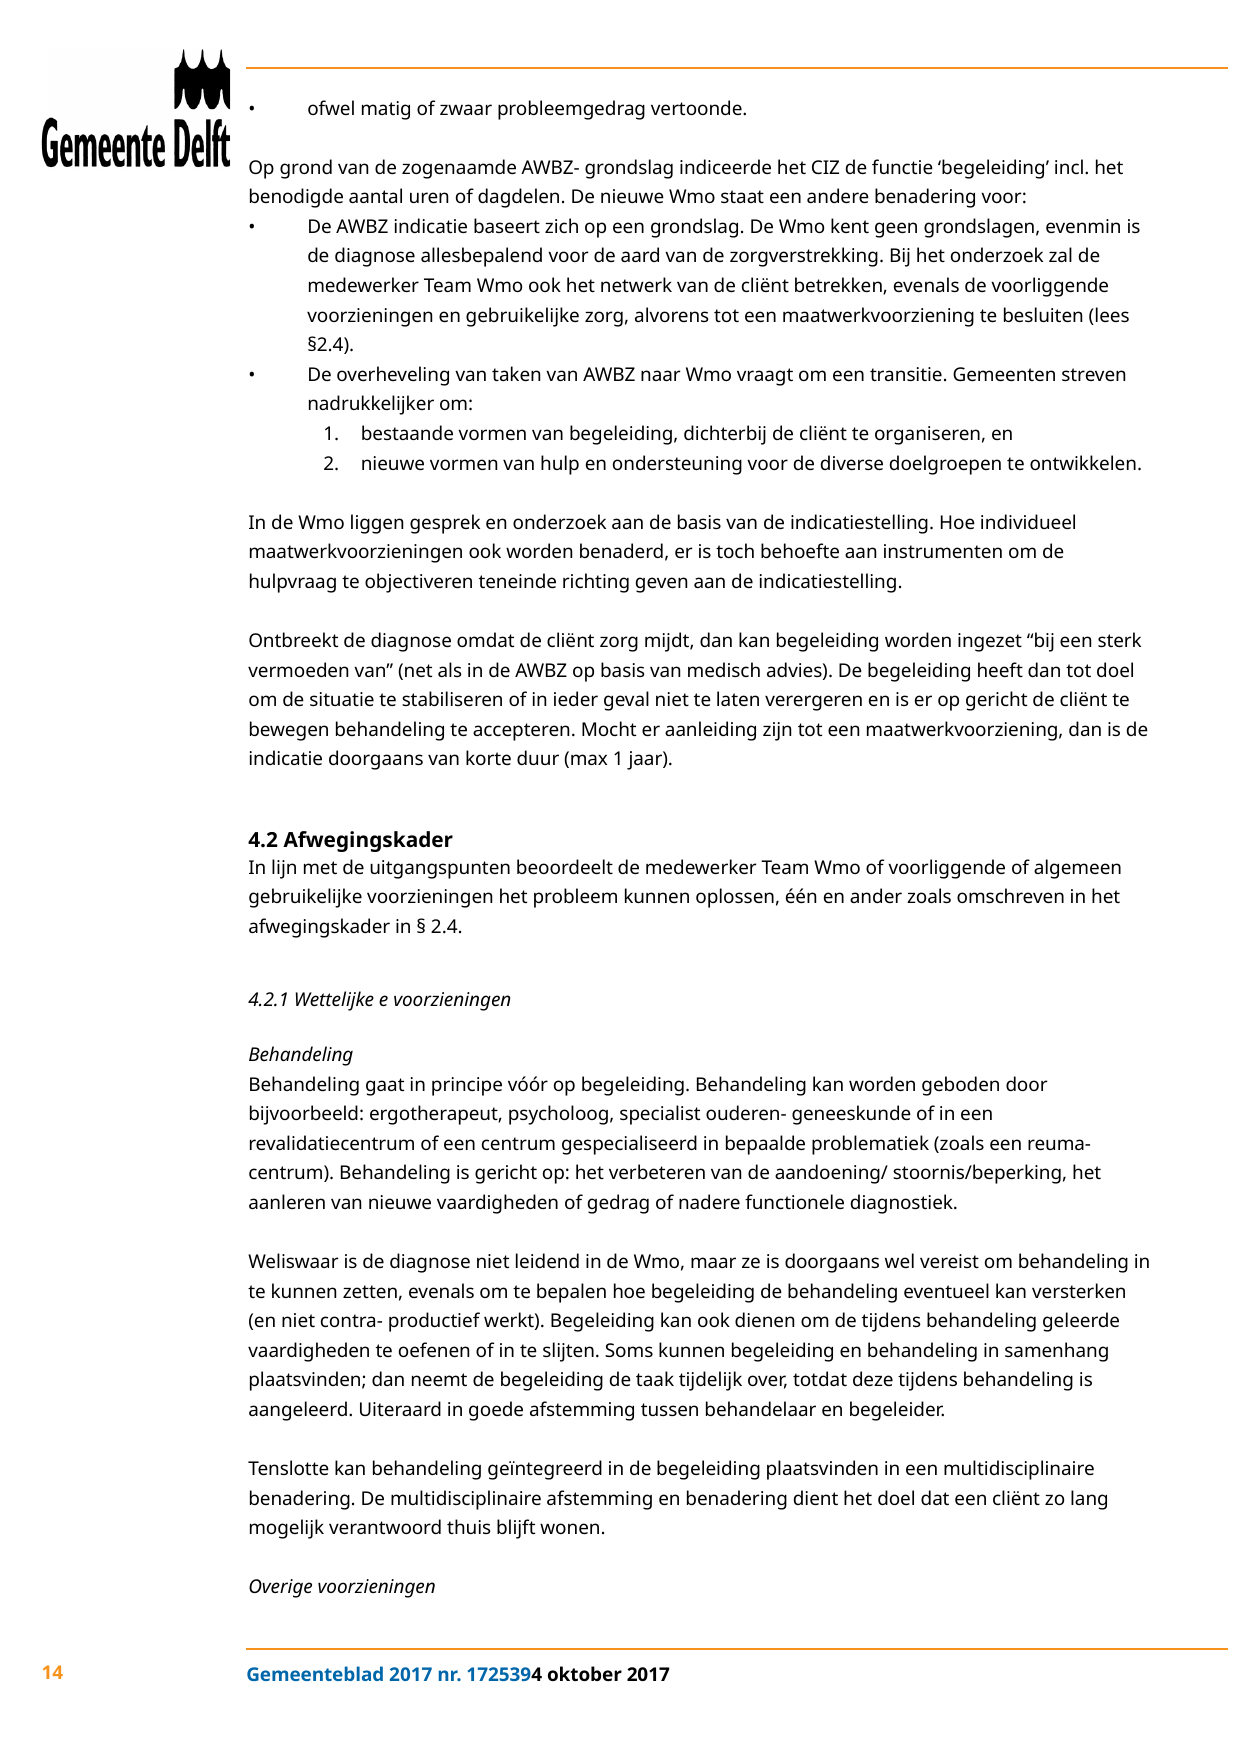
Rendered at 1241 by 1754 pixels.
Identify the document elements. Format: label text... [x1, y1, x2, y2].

text Behandeling [248, 1041, 1152, 1067]
text Tenslotte kan behandeling geïntegreerd in de begeleiding plaatsvinden in een multidisciplinaire benadering. De multidisciplinaire afstemming en benadering dient het doel dat een cliënt zo lang mogelijk verantwoord thuis blijft wonen. [248, 1455, 1152, 1540]
text Op grond van de zogenaamde AWBZ- grondslag indiceerde het CIZ de functie ‘begeleiding’ incl. het benodigde aantal uren of dagdelen. De nieuwe Wmo staat een andere benadering voor: [248, 154, 1152, 209]
text 4.2 Afwegingskader [248, 826, 1152, 854]
list De AWBZ indicatie baseert zich op een grondslag. De Wmo kent geen grondslagen, evenmin is de diagnose allesbepalend voor de aard van de zorgverstrekking. Bij het onderzoek zal de medewerker Team Wmo ook het netwerk van de cliënt betrekken, evenals de voorliggende voorzieningen en gebruikelijke zorg, alvorens tot een maatwerkvoorziening te besluiten (lees §2.4). [248, 213, 1152, 357]
text Weliswaar is de diagnose niet leidend in de Wmo, maar ze is doorgaans wel vereist om behandeling in te kunnen zetten, evenals om te bepalen hoe begeleiding de behandeling eventueel kan versterken (en niet contra- productief werkt). Begeleiding kan ook dienen om de tijdens behandeling geleerde vaardigheden te oefenen of in te slijten. Soms kunnen begeleiding en behandeling in samenhang plaatsvinden; dan neemt de begeleiding de taak tijdelijk over, totdat deze tijdens behandeling is aangeleerd. Uiteraard in goede afstemming tussen behandelaar en begeleider. [248, 1248, 1152, 1422]
list bestaande vormen van begeleiding, dichterbij de cliënt te organiseren, en [323, 420, 1152, 446]
picture [41, 47, 231, 172]
text 4.2.1 Wettelijke e voorzieningen [248, 986, 1152, 1012]
text Overige voorzieningen [248, 1574, 1152, 1599]
list De overheveling van taken van AWBZ naar Wmo vraagt om een transitie. Gemeenten streven nadrukkelijker om: [248, 361, 1152, 416]
list ofwel matig of zwaar probleemgedrag vertoonde. [248, 95, 1152, 121]
text In de Wmo liggen gesprek en onderzoek aan de basis van de indicatiestelling. Hoe individueel maatwerkvoorzieningen ook worden benaderd, er is toch behoefte aan instrumenten om de hulpvraag te objectiveren teneinde richting geven aan de indicatiestelling. [248, 509, 1152, 594]
text Ontbreekt de diagnose omdat de cliënt zorg mijdt, dan kan begeleiding worden ingezet “bij een sterk vermoeden van” (net als in de AWBZ op basis van medisch advies). De begeleiding heeft dan tot doel om de situatie te stabiliseren of in ieder geval niet te laten verergeren en is er op gericht de cliënt te bewegen behandeling te accepteren. Mocht er aanleiding zijn tot een maatwerkvoorziening, dan is de indicatie doorgaans van korte duur (max 1 jaar). [248, 627, 1152, 771]
list nieuwe vormen van hulp en ondersteuning voor de diverse doelgroepen te ontwikkelen. [323, 450, 1152, 476]
text Behandeling gaat in principe vóór op begeleiding. Behandeling kan worden geboden door bijvoorbeeld: ergotherapeut, psycholoog, specialist ouderen- geneeskunde of in een revalidatiecentrum of een centrum gespecialiseerd in bepaalde problematiek (zoals een reuma-centrum). Behandeling is gericht op: het verbeteren van de aandoening/ stoornis/beperking, het aanleren van nieuwe vaardigheden of gedrag of nadere functionele diagnostiek. [248, 1071, 1152, 1215]
text In lijn met de uitgangspunten beoordeelt de medewerker Team Wmo of voorliggende of algemeen gebruikelijke voorzieningen het probleem kunnen oplossen, één en ander zoals omschreven in het afwegingskader in § 2.4. [248, 854, 1152, 939]
